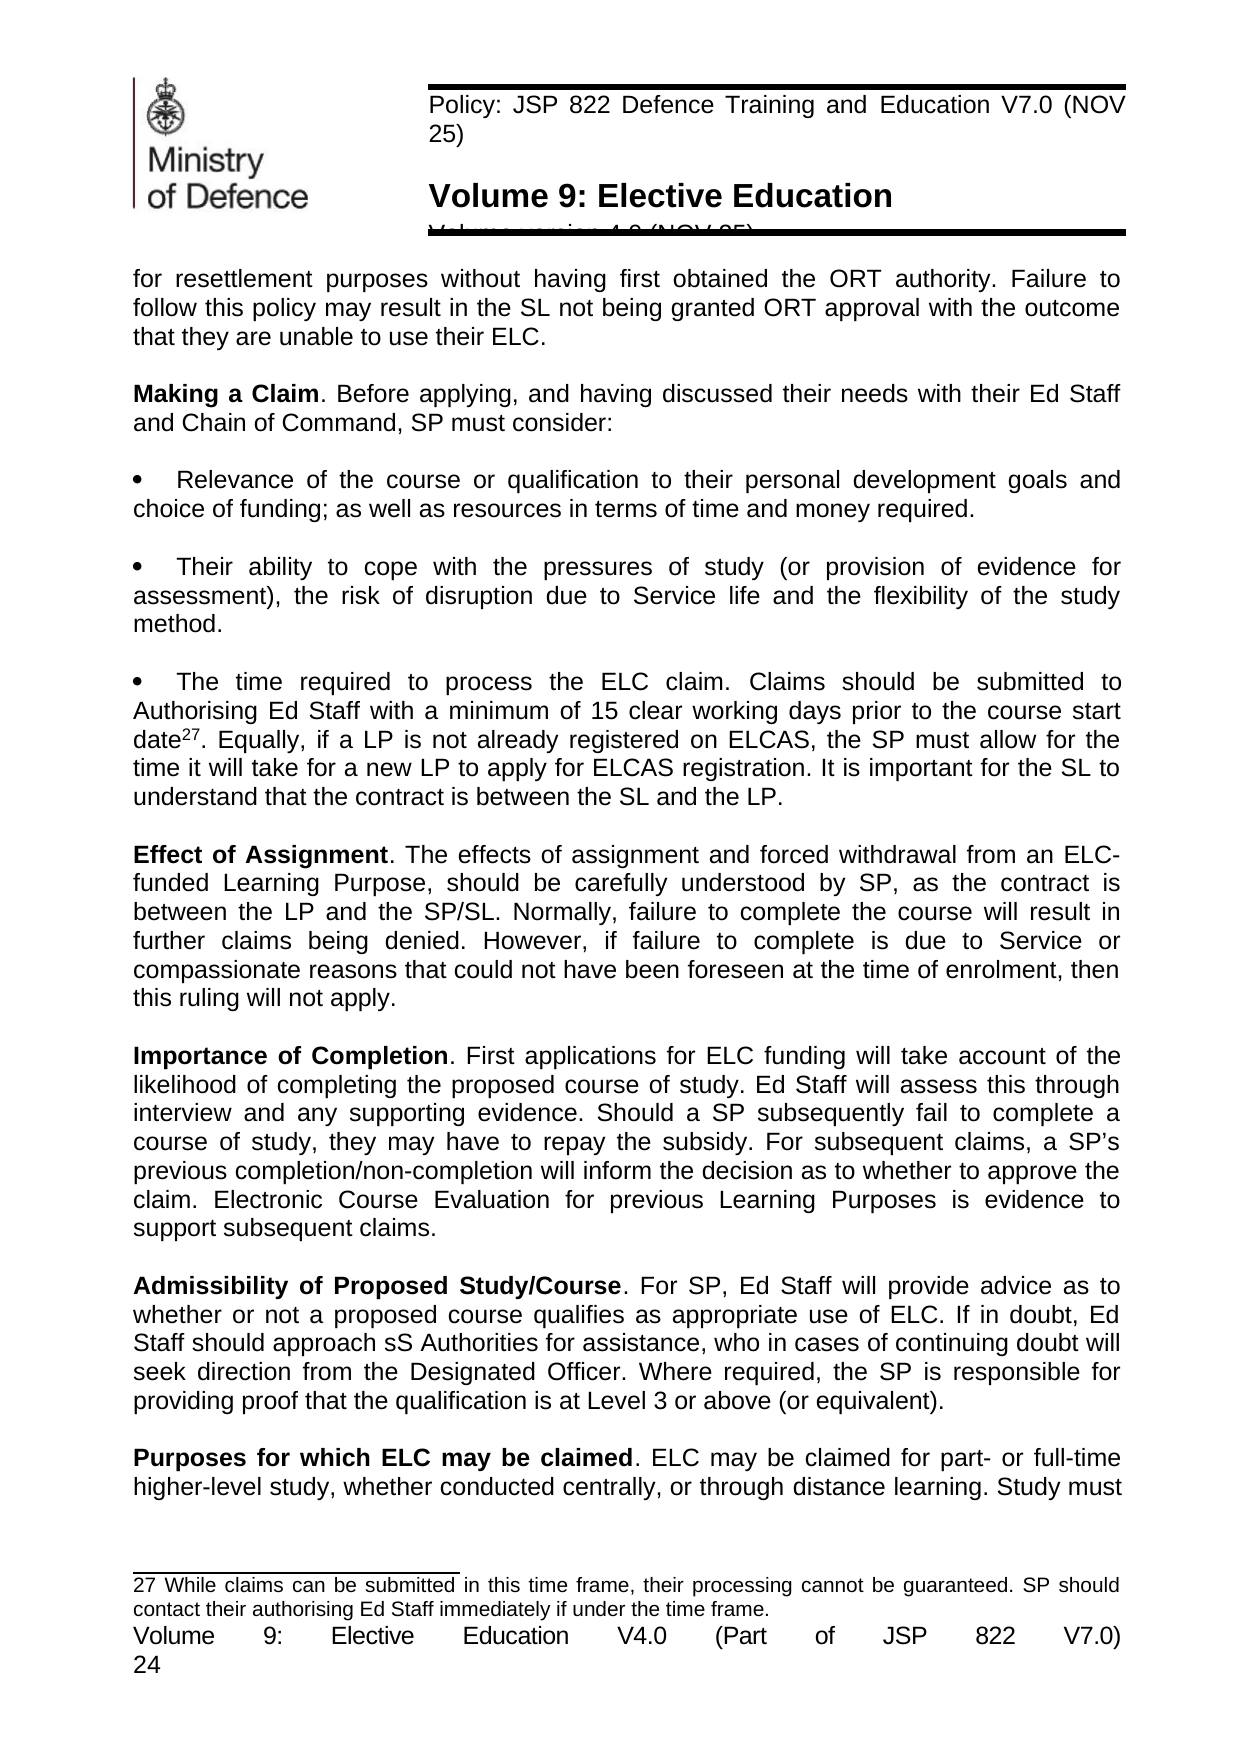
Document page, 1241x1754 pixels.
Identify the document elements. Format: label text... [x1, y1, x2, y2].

subtitle for resettlement purposes without having first obtained the ORT authority. Failure to follow this policy may result in the SL not being granted ORT approval with the outcome that they are unable to use their ELC. [133, 264, 1122, 351]
subtitle Effect of Assignment. The effects of assignment and forced withdrawal from an ELC-funded Learning Purpose, should be carefully understood by SP, as the contract is between the LP and the SP/SL. Normally, failure to complete the course will result in further claims being denied. However, if failure to complete is due to Service or compassionate reasons that could not have been foreseen at the time of enrolment, then this ruling will not apply. [133, 839, 1122, 1012]
subtitle Making a Claim. Before applying, and having discussed their needs with their Ed Staff and Chain of Command, SP must consider: [133, 379, 1122, 437]
list Relevance of the course or qualification to their personal development goals and choice of funding; as well as resources in terms of time and money required. [133, 466, 1123, 523]
list Their ability to cope with the pressures of study (or provision of evidence for assessment), the risk of disruption due to Service life and the flexibility of the study method. [133, 552, 1123, 638]
subtitle Purposes for which ELC may be claimed. ELC may be claimed for part- or full-time higher-level study, whether conducted centrally, or through distance learning. Study must [133, 1443, 1122, 1501]
list While claims can be submitted in this time frame, their processing cannot be guaranteed. SP should contact their authorising Ed Staff immediately if under the time frame. [133, 1573, 1122, 1621]
subtitle Admissibility of Proposed Study/Course. For SP, Ed Staff will provide advice as to whether or not a proposed course qualifies as appropriate use of ELC. If in doubt, Ed Staff should approach sS Authorities for assistance, who in cases of continuing doubt will seek direction from the Designated Officer. Where required, the SP is responsible for providing proof that the qualification is at Level 3 or above (or equivalent). [133, 1271, 1122, 1414]
subtitle Importance of Completion. First applications for ELC funding will take account of the likelihood of completing the proposed course of study. Ed Staff will assess this through interview and any supporting evidence. Should a SP subsequently fail to complete a course of study, they may have to repay the subsidy. For subsequent claims, a SP’s previous completion/non-completion will inform the decision as to whether to approve the claim. Electronic Course Evaluation for previous Learning Purposes is evidence to support subsequent claims. [133, 1041, 1122, 1242]
list The time required to process the ELC claim. Claims should be submitted to Authorising Ed Staff with a minimum of 15 clear working days prior to the course start date. Equally, if a LP is not already registered on ELCAS, the SP must allow for the time it will take for a new LP to apply for ELCAS registration. It is important for the SL to understand that the contract is between the SL and the LP. [133, 667, 1123, 811]
